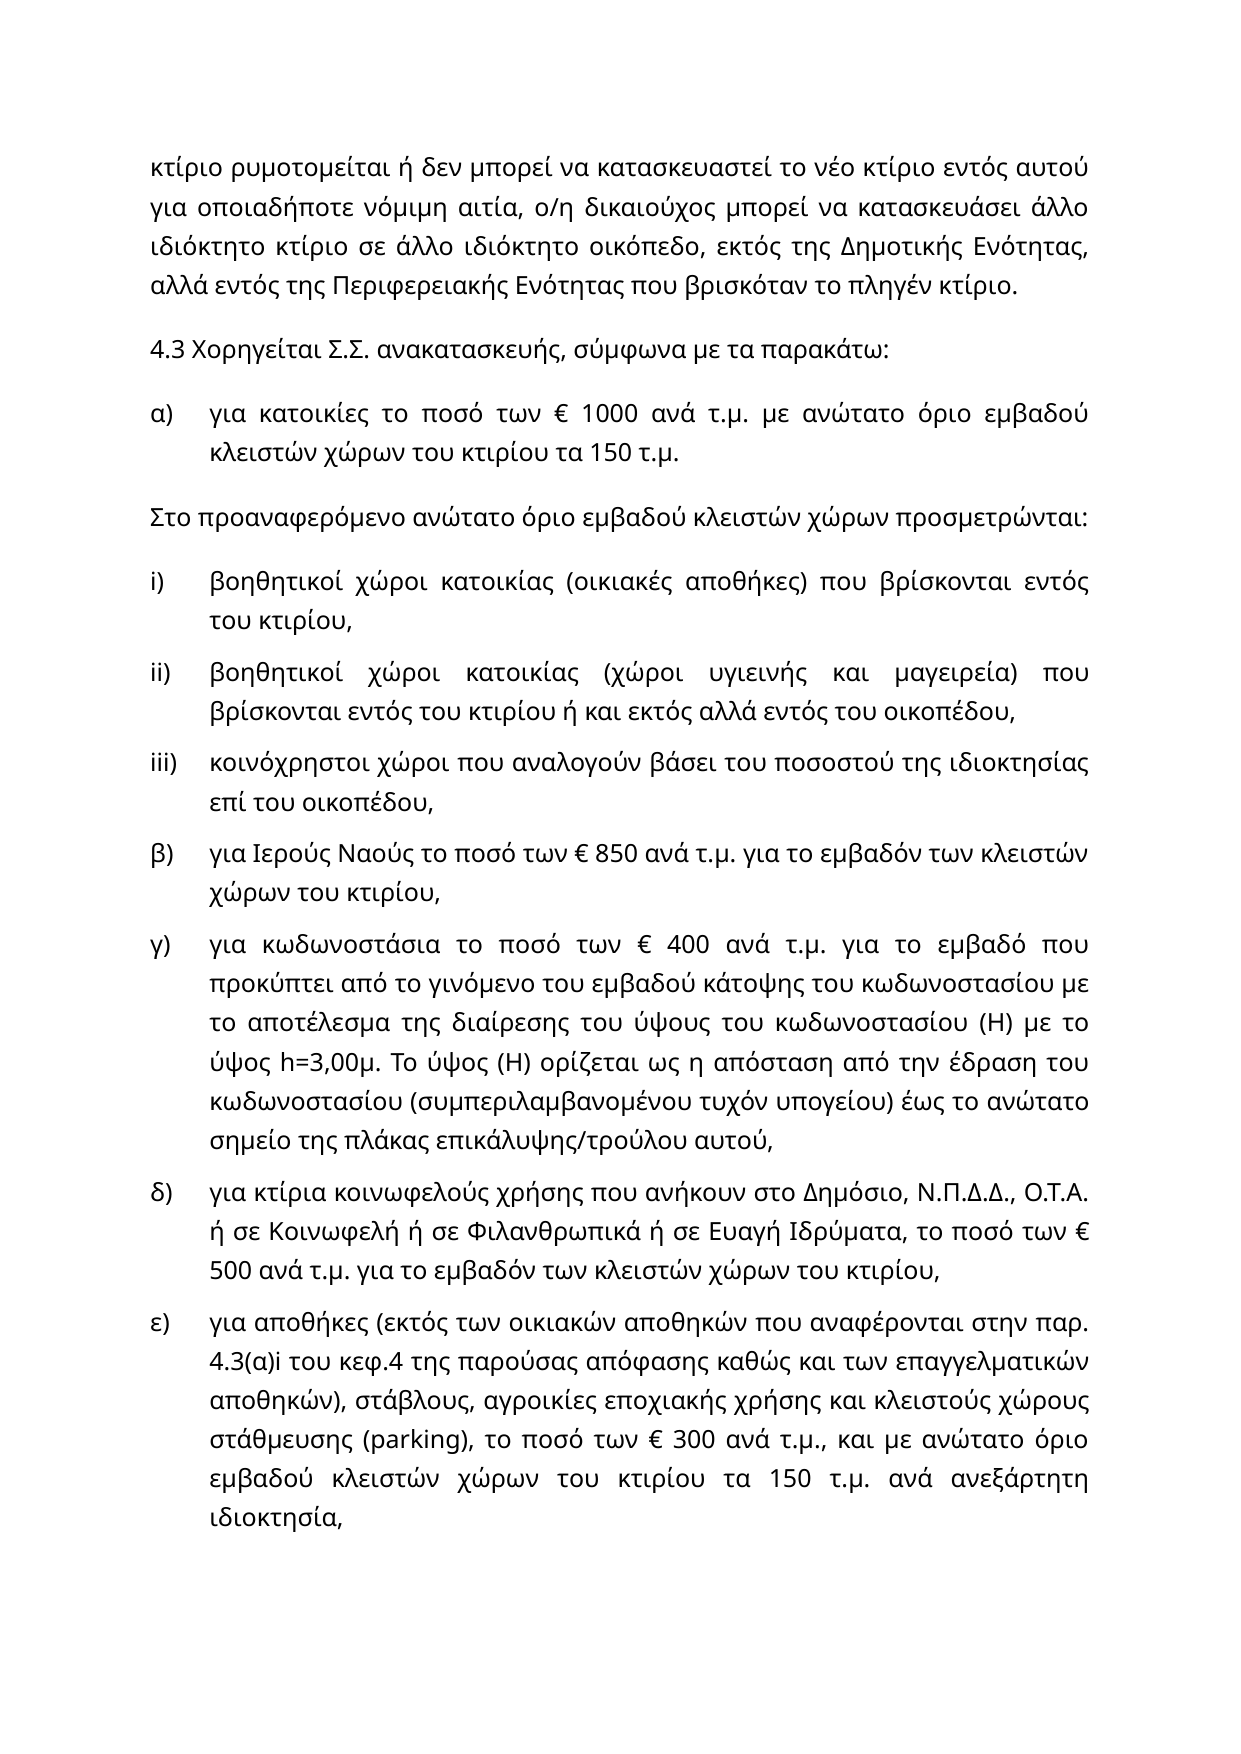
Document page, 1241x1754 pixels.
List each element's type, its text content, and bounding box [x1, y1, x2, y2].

list β) για Ιερούς Ναούς το ποσό των € 850 ανά τ.μ. για το εμβαδόν των κλειστών χώρων του κτιρίου, [150, 836, 1090, 909]
text Στο προαναφερόμενο ανώτατο όριο εμβαδού κλειστών χώρων προσμετρώνται: [150, 499, 1090, 533]
list ii) βοηθητικοί χώροι κατοικίας (χώροι υγιεινής και μαγειρεία) που βρίσκονται εντός του κτιρίου ή και εκτός αλλά εντός του οικοπέδου, [150, 654, 1090, 727]
list ε) για αποθήκες (εκτός των οικιακών αποθηκών που αναφέρονται στην παρ. 4.3(α)i του κεφ.4 της παρούσας απόφασης καθώς και των επαγγελματικών αποθηκών), στάβλους, αγροικίες εποχιακής χρήσης και κλειστούς χώρους στάθμευσης (parking), το ποσό των € 300 ανά τ.μ., και με ανώτατο όριο εμβαδού κλειστών χώρων του κτιρίου τα 150 τ.μ. ανά ανεξάρτητη ιδιοκτησία, [150, 1304, 1090, 1534]
list iii) κοινόχρηστοι χώροι που αναλογούν βάσει του ποσοστού της ιδιοκτησίας επί του οικοπέδου, [150, 745, 1090, 818]
list i) βοηθητικοί χώροι κατοικίας (οικιακές αποθήκες) που βρίσκονται εντός του κτιρίου, [150, 563, 1090, 637]
list α) για κατοικίες το ποσό των € 1000 ανά τ.μ. με ανώτατο όριο εμβαδού κλειστών χώρων του κτιρίου τα 150 τ.μ. [150, 396, 1090, 469]
text κτίριο ρυμοτομείται ή δεν μπορεί να κατασκευαστεί το νέο κτίριο εντός αυτού για οποιαδήποτε νόμιμη αιτία, ο/η δικαιούχος μπορεί να κατασκευάσει άλλο ιδιόκτητο κτίριο σε άλλο ιδιόκτητο οικόπεδο, εκτός της Δημοτικής Ενότητας, αλλά εντός της Περιφερειακής Ενότητας που βρισκόταν το πληγέν κτίριο. [150, 150, 1090, 302]
text 4.3 Χορηγείται Σ.Σ. ανακατασκευής, σύμφωνα με τα παρακάτω: [150, 332, 1090, 366]
list γ) για κωδωνοστάσια το ποσό των € 400 ανά τ.μ. για το εμβαδό που προκύπτει από το γινόμενο του εμβαδού κάτοψης του κωδωνοστασίου με το αποτέλεσμα της διαίρεσης του ύψους του κωδωνοστασίου (Η) με το ύψος h=3,00μ. Το ύψος (Η) ορίζεται ως η απόσταση από την έδραση του κωδωνοστασίου (συμπεριλαμβανομένου τυχόν υπογείου) έως το ανώτατο σημείο της πλάκας επικάλυψης/τρούλου αυτού, [150, 927, 1090, 1157]
list δ) για κτίρια κοινωφελούς χρήσης που ανήκουν στο Δημόσιο, Ν.Π.Δ.Δ., Ο.Τ.Α. ή σε Κοινωφελή ή σε Φιλανθρωπικά ή σε Ευαγή Ιδρύματα, το ποσό των € 500 ανά τ.μ. για το εμβαδόν των κλειστών χώρων του κτιρίου, [150, 1174, 1090, 1287]
